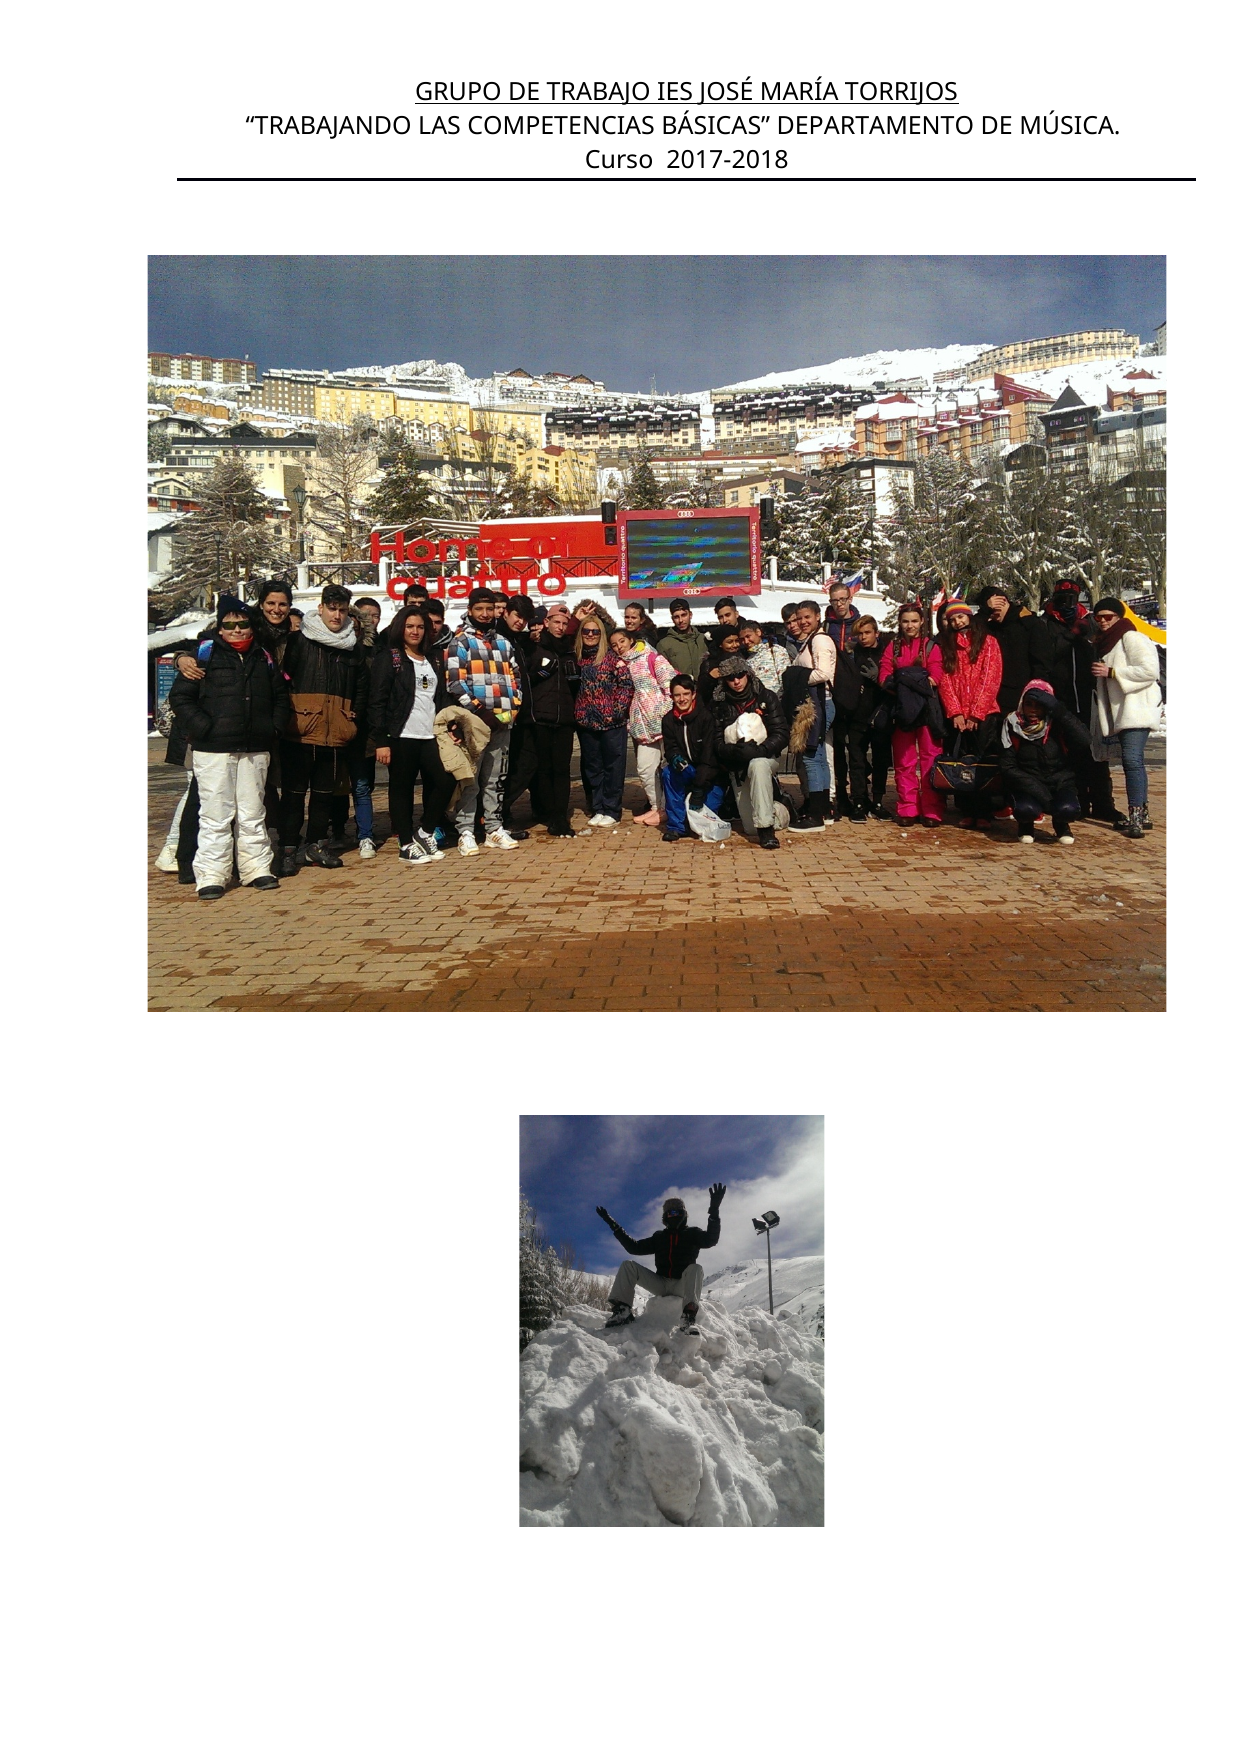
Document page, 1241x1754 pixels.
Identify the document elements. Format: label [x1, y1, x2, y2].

picture [147, 255, 1167, 1012]
picture [519, 1115, 825, 1527]
